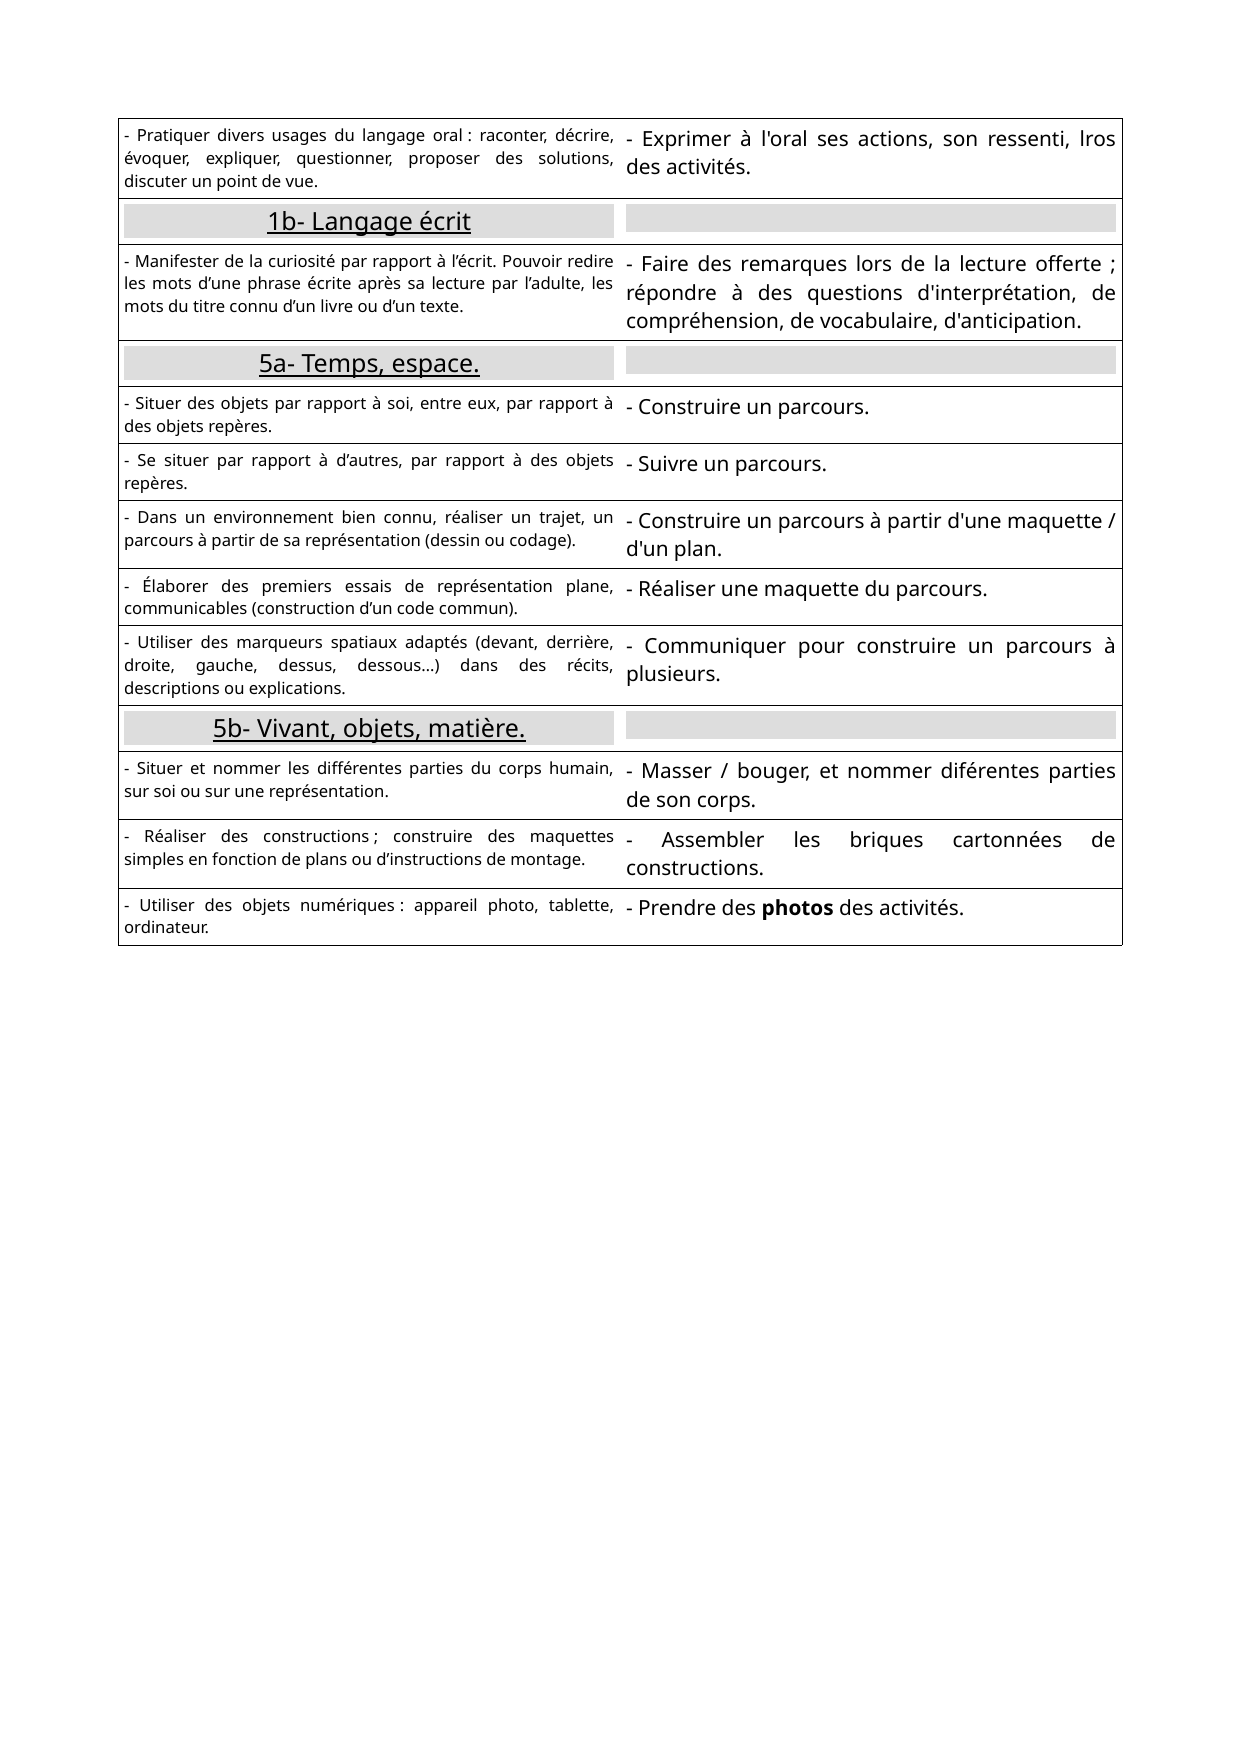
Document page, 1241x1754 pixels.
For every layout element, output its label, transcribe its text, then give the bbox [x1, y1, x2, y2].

table_cell - Exprimer à l'oral ses actions, son ressenti, lros des activités. [620, 119, 1122, 198]
table_cell - Se situer par rapport à d’autres, par rapport à des objets repères. [119, 444, 620, 500]
table_cell 5a- Temps, espace. [119, 341, 620, 386]
table_cell - Réaliser une maquette du parcours. [620, 569, 1122, 625]
table_cell - Suivre un parcours. [620, 444, 1122, 500]
table_cell - Réaliser des constructions ; construire des maquettes simples en fonction de plans ou d’instructions de montage. [119, 820, 620, 887]
table_cell - Communiquer pour construire un parcours à plusieurs. [620, 626, 1122, 705]
table_cell - Assembler les briques cartonnées de constructions. [620, 820, 1122, 887]
table_cell [620, 199, 1122, 243]
table_cell - Situer des objets par rapport à soi, entre eux, par rapport à des objets repères. [119, 387, 620, 443]
table_cell - Dans un environnement bien connu, réaliser un trajet, un parcours à partir de sa représentation (dessin ou codage). [119, 501, 620, 568]
table_cell - Utiliser des marqueurs spatiaux adaptés (devant, derrière, droite, gauche, dessus, dessous…) dans des récits, descriptions ou explications. [119, 626, 620, 705]
table_cell - Construire un parcours. [620, 387, 1122, 443]
table_cell - Situer et nommer les différentes parties du corps humain, sur soi ou sur une représentation. [119, 752, 620, 819]
table_cell - Élaborer des premiers essais de représentation plane, communicables (construction d’un code commun). [119, 569, 620, 625]
table_cell [620, 706, 1122, 751]
table_cell - Manifester de la curiosité par rapport à l’écrit. Pouvoir redire les mots d’une phrase écrite après sa lecture par l’adulte, les mots du titre connu d’un livre ou d’un texte. [119, 245, 620, 340]
table_cell 5b- Vivant, objets, matière. [119, 706, 620, 751]
table_cell - Prendre des photos des activités. [620, 889, 1122, 944]
table_cell - Construire un parcours à partir d'une maquette / d'un plan. [620, 501, 1122, 568]
table_cell [620, 341, 1122, 386]
table_cell 1b- Langage écrit [119, 199, 620, 243]
table_cell - Utiliser des objets numériques : appareil photo, tablette, ordinateur. [119, 889, 620, 944]
table_cell - Faire des remarques lors de la lecture offerte ; répondre à des questions d'interprétation, de compréhension, de vocabulaire, d'anticipation. [620, 245, 1122, 340]
table_cell - Pratiquer divers usages du langage oral : raconter, décrire, évoquer, expliquer, questionner, proposer des solutions, discuter un point de vue. [119, 119, 620, 198]
table_cell - Masser / bouger, et nommer diférentes parties de son corps. [620, 752, 1122, 819]
